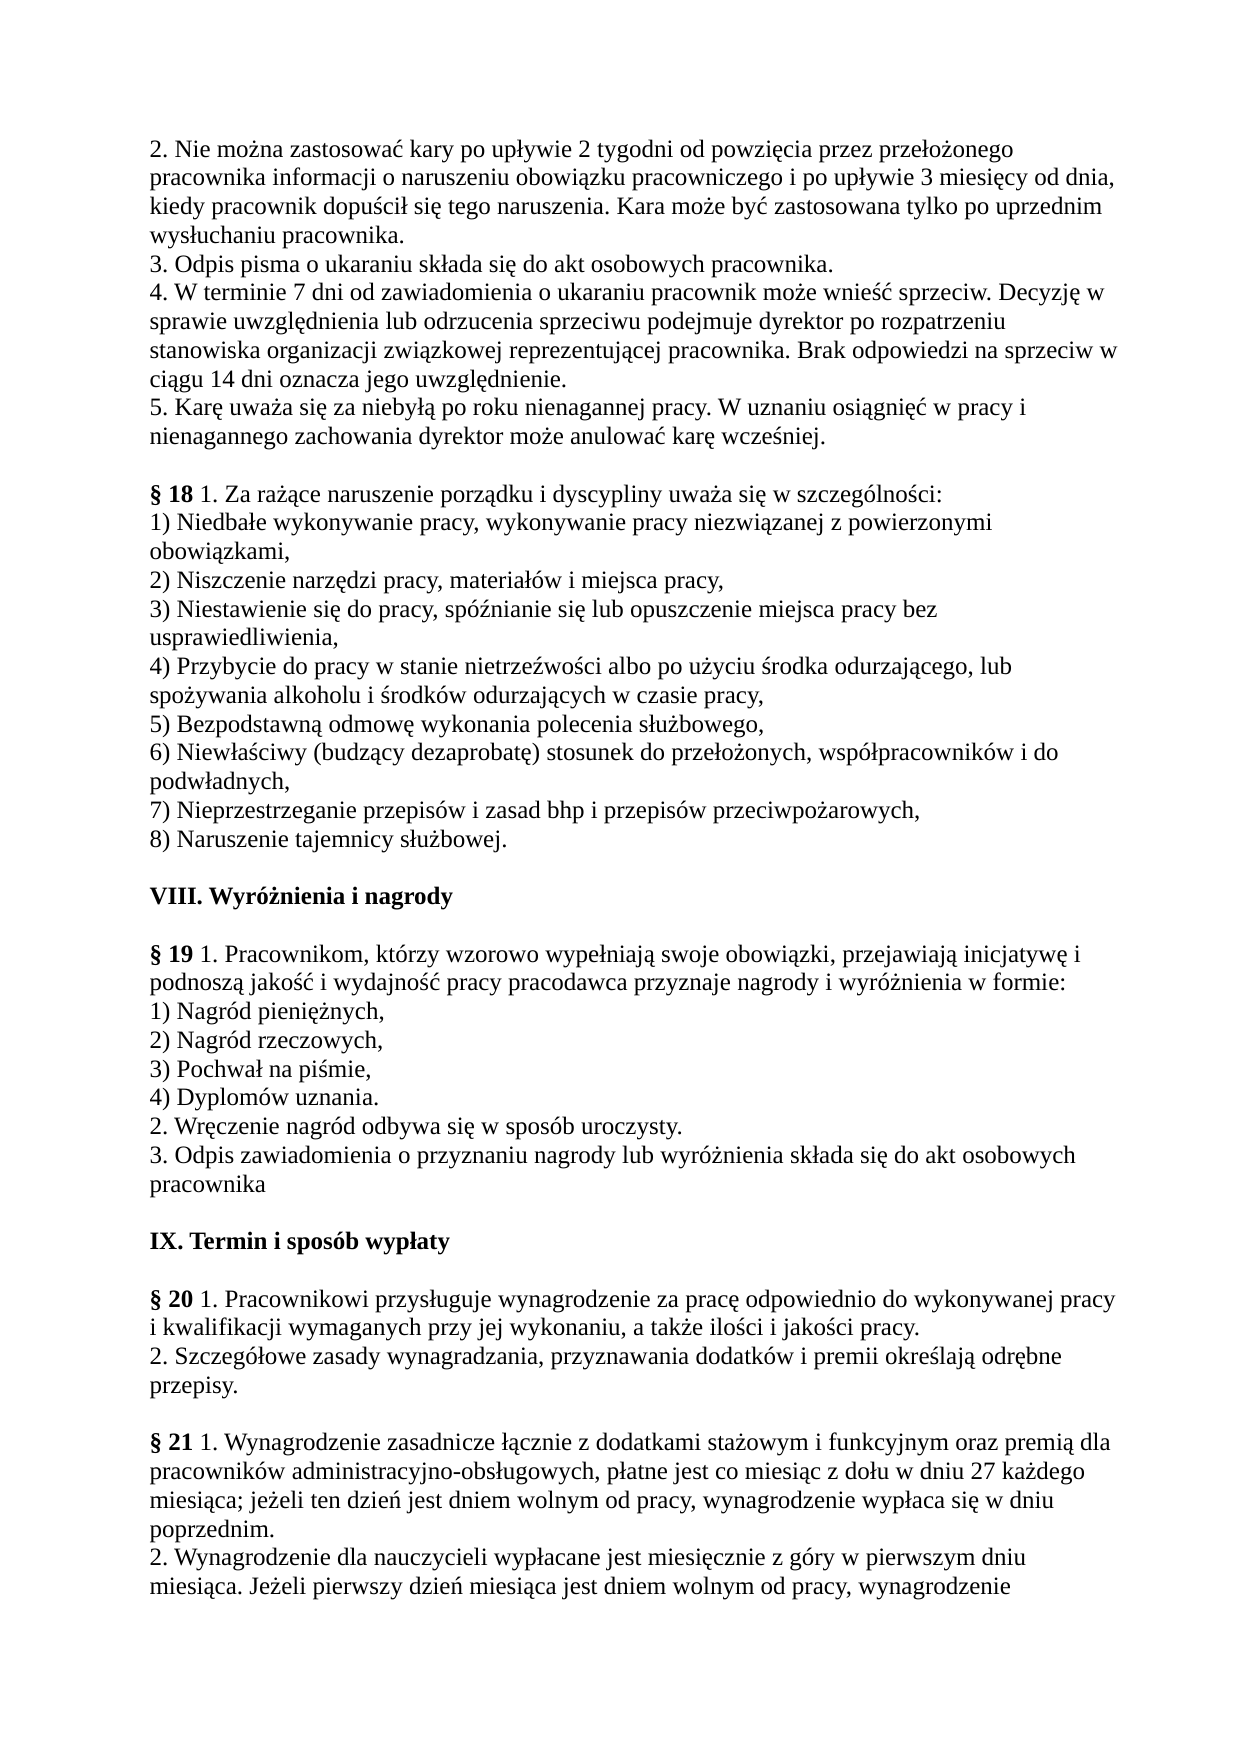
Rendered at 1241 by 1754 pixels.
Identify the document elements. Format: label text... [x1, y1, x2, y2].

table_header Regulamin pracy dla pracowników SZKOŁY PODSTAWOWEJ W OSTRÓWKU I. Zasady ogólne § 1 1. Regulamin określa prawa i obowiązki pracodawcy i pracowników oraz ustala organizację i porządek w procesie pracy. 2. Postanowienia regulaminu dotyczą wszystkich pracowników bez względu na zajmowane stanowisko i rodzaj wykonywanej pracy, a także rodzaj umowy o pracę. § 2 Pracodawca zapoznaje z treścią regulaminu każdego przyjmowanego do pracy pracownika, przed rozpoczęciem przez niego pracy, na dowód czego pracownik składa odpowiednie oświadczenie na piśmie, które zostaje dołączone do jego akt osobowych. W oświadczeniu pracownik potwierdza, że został zapoznany z postanowieniami regulaminu i jednocześnie zobowiązuje się do jego przestrzegania. Wzór oświadczenia stanowi załącznik nr 1 do regulaminu. II. Organizacja pracy § 3 1. Przyjmuje się, że jeśli w regulaminie jest mowa o pracodawcy należy przez to rozumieć Szkołę Podstawową w Ostrówku. 2. Czynności w zakresie prawa pracy wykonuje dyrektor Szkoły Podstawowej w Ostrówku. III. Obowiązki i uprawnienia stron stosunku pracy § 4 Pracodawca szanuje godność i dobra osobiste pracowników. Do obowiązków pracodawcy należy w szczególności: 1) Zaznajomienie pracownika podejmującego pracę z zakresem ich obowiązków, sposobem wykonywania pracy na wyznaczonych stanowiskach oraz z ich podstawowymi uprawnieniami, 2) Organizowanie pracy w sposób zapewniający pełne wykorzystanie czasu pracy, jak również osiąganie przez pracowników, przy wykorzystaniu ich uzdolnień i kwalifikacji, wysokiej wydajności i należytej jakości pracy, 3) Zapewnienie bezpiecznych i higienicznych warunków pracy oraz prowadzenie systematycznych szkoleń pracowników w zakresie bezpieczeństwa i higieny pracy i ochrony przeciwpożarowej, 4) Terminowe i prawidłowe wypłacanie pracownikom wynagrodzenia za pracę, 5) Ułatwianie pracownikom podnoszenie kwalifikacji zawodowych, 6) Stosownie do możliwości, warunków i, w miarę posiadanych środków, zaspokajanie bytowych, kulturalnych i socjalnych potrzeb pracowników, 7) Stosowanie obiektywnych i sprawiedliwych kryteriów oceny pracy pracowników oraz wyników ich pracy, 8) Prowadzenie dokumentacji w sprawach związanych ze stosunkiem pracy oraz akt osobowych pracowników, 9) Zaopatrzenie pracowników w niezbędne w procesie pracy narzędzia i materiały, jak również środki ochrony osobistej, odzież i obuwie robocze, 10) Pracodawca ma obowiązek równego traktowania, czyli nie dyskryminowania w sposób pośredni lub bezpośredni z przyczyn: wieku, niepełnosprawności, rasy, religii, narodowości, przekonań politycznych, przynależności związkowej, pochodzenia etnicznego, wyznania, orientacji seksualnej wszystkich pracowników w zakresie: nawiązania i rozwiązania stosunku pracy, warunków zatrudnienia, awansowania, dostępu do szkolenia w celu podnoszenia kwalifikacji zawodowych, 11) Pracodawca zobowiązany jest przeciwdziałać mobbingowi, czyli skierowanym przeciwko pracownikowi działaniom lub zachowaniom polegającym na jego uporczywym i długotrwałym nękaniu lub zastraszaniu, na wywoływaniu u niego zaniżonej oceny przydatności zawodowej, na jego poniżaniu lub ośmieszaniu albo izolowaniu lub eliminowaniu z zespołu. § 5 Uprawnieniem pracodawcy jest: 1) Wydawanie pracownikom wiążących poleceń służbowych i zarządzeń dotyczących pracy, które nie powinny być sprzeczne z przepisami prawa lub umową o pracę, 2) Ustalanie zakresu obowiązków pracowników oraz ich egzekwowanie, 3) Korzystanie z wyników pracy wykonywanej przez pracowników zgodnie z treścią zawartej umowy o pracę, 4) Przeprowadzenie kontroli osobistej pracowników w razie uzasadnionego podejrzenia wynoszenia przez nich mienia pracodawcy. § 6 1. Do obowiązków pracownika należy sumienne i staranne wykonywanie pracy, przestrzeganie dyscypliny pracy, dbałość i czystość stanowiska pracy oraz stosowanie się do poleceń przełożonych 2. W szczególności pracownik powinien przestrzegać: 1) Ustalonego czasu pracy, 2) Regulaminu i ustalonego w zakładzie porządku, 3) Przepisów i zasad bhp, oraz przepisów o ochronie przeciwpożarowej, 4) Zasad współżycia społecznego, 5) Tajemnicy służbowej dotyczącej funkcjonowania zakładu, z tym: stanu finansów, wielkości wynagrodzeń oraz danych osobowych pracowników i uczniów uczęszczających do szkoły, 6) Pracownik powinien dbać o dobro zakładu pracy i chronić jego mienie, 7) Pracownik, który rozwiązał stosunek pracy ma obowiązek rozliczyć się z wykonania powierzonych zadań, a także z pobranych w związku z wykonywana pracą przedmiotów, urządzeń i materiałów. § 7 1. Zabrania się pracownikom: 1) Prowadzenia działalności konkurencyjnej wobec pracodawcy, 2) Opuszczania stanowiska pracy w czasie pracy bez zgody przełożonego, 3) Spożywania alkoholu i przyjmowania środków odurzających na terenie zakładu pracy oraz przychodzenia do pracy po spożyciu alkoholu i powyższych środków, 4) Palenia tytoniu poza miejscami specjalnie w tym celu wydzielonymi, 5) Wykonywania pracy prywatnej z wykorzystaniem urządzeń i narzędzi będących własnością pracodawcy, 6) Wynoszenia z terenu zakładu pracy bez zgody pracodawcy jakichkolwiek przedmiotów nie będących własnością pracownika, 7) Samowolnego demontowania urządzeń i narzędzi oraz naprawy bez specjalnego upoważnienia, 8) Samowolnego czyszczenia i naprawiania maszyn i urządzeń będących w ruchu lub pod napięciem elektrycznym, 9) Korzystania z telefonów pracodawcy i poczty elektronicznej dla celów prywatnych. § 8 1. Przed dopuszczeniem do pracy nowozatrudnionego pracownika należy: 1) Skierować go na wstępne badania lekarskie celem uzyskania orzeczenia lekarskiego o braku przeciwwskazań do pracy na zajmowanym stanowisku, 2) Doręczyć pracownikowi umowę o pracę oraz zapoznać z zakresem jego obowiązków i niniejszym regulaminem pracy, 3) Przeszkolić pracownika w zakresie bhp i ppoż., 4) Zaopatrzyć w środki ochrony indywidualnej w celu zabezpieczenia przed szkodliwymi oddziaływaniem czynników występujących na stanowisku pracy, jak również wydać odzież i obuwie robocze, środki czystości, etc. 2. Dyrektor szkoły przydziela pracownikowi miejsce pracy i niezbędne narzędzia. IV. Rozkład i porządek czasu pracy § 9 1. Czasem pracy jest czas, w którym pracownik pozostaje do dyspozycji pracodawcy w zakładzie pracy lub w miejscu wyznaczonym do wykonywania pracy. Czas pracy powinien być wykorzystany na prace zawodową, a pracownik powinien stawić się do pracy w takim czasie, by o godzinie określonej w harmonogramie pracy jako godzina rozpoczęcia pracy znajdował się na stanowisku pracy. 2. Tygodniową liczbę godzin obowiązkowego wymiaru zajęć dydaktycznych, wychowawczych i opiekuńczych dla nauczycieli określają odrębne przepisy. 3. Czas pracy pracowników administracyjno–obsługowych zatrudnionych w pełnym wymiarze nie może przekraczać 8 godzin na dobę i przeciętnie 40 godzin w pięciodniowym tygodniu pracy. 4. Czas pracy pracowników zatrudnionych w niepełnym wymiarze czasu pracy ustalają indywidualne umowy o pracę. § 10 1. Godziny rozpoczynania i kończenia pracy przez nauczycieli ujęte są w projekcie organizacji szkoły na dany rok szkolny. 2. Godziny rozpoczynania i kończenia pracy przez pracowników administracyjno–obsługowych uzależniony są od organizacji pracy szkoły w danym roku szkolnym. 3. Przyjście do pracy pracownicy potwierdzają wpisem w liście obecności. 4. Przebywanie pracowników na terenie szkoły, poza godzinami pracy może mieć miejsce w uzasadnionych przypadkach, po uzyskaniu zgody dyrektora. § 11 1. Każdy pracownik po zakończeniu pracy ma obowiązek uporządkować swoje stanowisko pracy, wyłączyć wszystkie urządzenia elektryczne oraz zabezpieczyć powierzone mienie, w tym także dokumenty i pieczęcie, narzędzia i urządzenia. 2. Pracownicy, którzy opuszczają pomieszczenie jako ostatni mają obowiązek: 1) Zabezpieczyć swoje stanowisko pracy, pozamykać szafy, biurka, 2) Sprawdzić, czy wyłączone są urządzenia elektryczne i zakręcone są krany, 3) Sprawdzić zamknięcia drzwi i okien. 3. W razie stwierdzenia przez pracownika jakiejkolwiek awarii jest on zobowiązany zawiadomić o tym fakcie dyrektora szkoły oraz podjąć działania zmierzające do ograniczenia szkody. V. Usprawiedliwianie nieobecności w pracy i zwolnienia od pracy § 12 1. Pracownik ma obowiązek uprzedzić pracodawcę o niemożności przybycia do pracy, jeśli przyczyna jest z góry wiadoma lub możliwa do przewidzenia, jak również o przewidywanym czasie nieobecności. 2. W razie, gdy zaistniała przyczyna uniemożliwiająca stawienie się do pracy, pracownik jest obowiązany niezwłocznie powiadomić dyrektora szkoły o przyczynie nieobecności, przewidywanym czasie jej trwania, nie później niż w drugim dniu tej nieobecności, osobiście lub za pośrednictwem innej osoby, telefonicznie, elektronicznie lub listownie. Niedotrzymanie powyższego terminu usprawiedliwia jedynie obłożną choroba pracownika połączona z brakiem domowników albo innym zdarzeniem losowym. 3. Pracownik powinien usprawiedliwić swoją nieobecność przedkładając odpowiednie dowody w tym zakresie. Dowodami usprawiedliwiającymi nieobecność w pracy są: 1) Zaświadczenie lekarskie o czasowej niezdolności do pracy, wystawione zgodnie z przepisami o orzekaniu o czasowej niezdolności do pracy, 2) Decyzja właściwego inspektora sanitarnego, wydana zgodnie z przepisami o zwalczaniu chorób zakaźnych – w razie odosobnienia pracownika z przyczyn przewidzianych tymi przepisami, 3) Oświadczenie pracownika – w razie zaistnienia okoliczności uzasadniających konieczność sprawowania przez pracownika osobistej opieki nad zdrowym dzieckiem do lat 8 z powodu nieprzewidzianego zamknięcia żłobka, przedszkola lub szkoły, do której uczęszcza dziecko. 4) Imienne wezwanie pracownika do osobistego stawienia się wystosowane przez organ właściwy w sprawach powszechnego obowiązku obrony, organ administracji rządowej lub samorządu terytorialnego, sąd, prokuraturę, policję lub organ prowadzący postępowanie w sprawach o wykroczenie – w charakterze strony lub świadka w postępowaniu prowadzonym przed tymi organami, zawierające adnotację potwierdzającą stawienie się pracownika na to wezwanie. 5) Dowody usprawiedliwiające nieobecność w pracy pracownik jest obowiązany złożyć najpóźniej w dniu przystąpienia do pracy po okresie nieobecności, z zastrzeżeniem, że zaświadczenie lekarskie o czasowej niezdolności do pracy (druk ZUS ZLA) należy dostarczyć nie później niż w ciągu 7 dni jego otrzymania pod groźbą sankcji w postaci obniżenia o 25% wysokości zasiłku chorobowego od 8 dnia orzeczonej niezdolności do pracy. § 13 1. Każdorazowe opuszczenie zakładu pracy wymaga zgody przełożonego pracownika. Samowolne opuszczenie miejsca pracy stanowi rażące naruszenie dyscypliny pracy i skutkuje odpowiedzialnością porządkową pracownika. 2. Każdorazowe opuszczenie stanowiska pracy, połączone z opuszczeniem szkoły powinno być odnotowane w rejestrze wyjść. 3. W razie spóźnienia się do pracy obowiązkiem pracownika jest stawienie się do dyrektora szkoły celem usprawiedliwienia spóźnienia. Za czas spóźnienia pracownik ma prawo do wynagrodzenia, jeśli odpracował czas spóźnienia. 4. Na wniosek pracownika dyrektor może udzielić krótkotrwałego zwolnienia od pracy na załatwienie sprawy osobistej lub innej nie związanej z pracą. Za czas takiego zwolnienia wynagrodzenie nie przysługuje, chyba, że pracownik odpracował czas tego zwolnienia. VI. Urlopy i inne zwolnienia od pracy § 14 1. Pracownik ma prawo do corocznego, płatnego urlopu wypoczynkowego. 2. Pracodawca jest obowiązany udzielić na żądanie pracownika i w terminie przez niego wskazanym nie więcej niż 4 dni urlopu w każdym roku kalendarzowym. Pracownik zgłasza żądanie udzielenia urlopu najpóźniej w dniu rozpoczęcia urlopu. 3. Urlopu wypoczynkowego udziela się zgodnie z planem urlopów. Plan urlopów ustala się biorąc pod uwagę wnioski pracowników i potrzeby wynikające z konieczności zapewnienia normalnego toku pracy. Planem urlopów nie obejmuje się części urlopu udzielonego pracownikowi zgodnie z pkt 2. 4. Plan urlopów podaje się do wiadomości pracowników do 31 stycznia danego roku kalendarzowego. 5. Pracownik może rozpocząć urlop wyłącznie po uzyskaniu pisemnej zgody dyrektora na karcie urlopowej. 6. Część urlopu niewykorzystana z powodu: czasowej niezdolności do pracy wskutek choroby, odosobnienia w związku z choroba zakaźną, urlopu macierzyńskiego – dyrektor jest obowiązany udzielić w terminie późniejszym. 7. Urlopu niewykorzystanego zgodnie z planem urlopów należy pracownikowi udzielić najpóźniej do końca I kwartału następnego roku. Nie dotyczy to części urlopu udzielonego zgodnie z pkt 2. 8. W okresie wypowiedzenia umowy o pracę pracownik jest obowiązany wykorzystać przysługujący mu urlop, jeżeli w tym okresie dyrektor udzieli mu urlopu. 9. Pracownik podejmujący prace po raz pierwszy, w roku kalendarzowym, w którym podjął pracę, uzyskuje prawo do urlopu z upływem każdego miesiąca, w wymiarze 1/12 wymiaru urlopu przysługującego mu po przepracowaniu roku § 15 1. Pracownikowi, na jego wniosek, może być udzielony urlop bezpłatny. 2. Na zasadach określonych przepisami szczegółowymi udziela się urlopu bezpłatnego pracownikowi: 1) W celu sprawowania osobistej opieki nad dzieckiem (urlop wychowawczy), 2) Dla umożliwienia wykonywania mandatu posła lub senatora, 3) Podejmującemu naukę w szkołach średnich i wyższych lub w formach pozaszkolnych, bez skierowania szkoły, 4) Na czas pełnienia z wyboru funkcji związkowej poza zakładem pracy, jeżeli z wyboru wynika obowiązek wykonywania tej funkcji w charakterze pracownika. § 16 1. W trybie i na zasadach określonych stosownymi przepisami dyrektor jest obowiązany zwolnić pracownika od pracy. 2. W szczególności dyrektor zwalnia pracownika: 1) Wezwanego do osobistego stawienia się przed organem właściwym w zakresie powszechnego obowiązku obrony na czas niezbędny w celu załatwienia sprawy będącej przedmiotem wezwania, 2) Na czas niezbędny do stawienia się na wezwanie organu administracji rządowej lub samorządu terytorialnego, sądu, prokuratury, policji albo organu prowadzącego postępowanie w sprawach o wykroczenia, 3) Wezwanego w celu wykonywania czynności biegłego w postępowaniu administracyjnym, karnym przygotowawczym, sądowym lub przed kolegium do spraw wykroczeń, 4) Na czas niezbędny do przeprowadzania obowiązkowych badań lekarskich i szczepień ochronnych przewidzianych przepisami o zwalczaniu chorób zakaźnych, o zwalczaniu gruźlicy oraz o zwalczaniu chorób wenerycznych. 3. Pracodawca jest obowiązany zwolnić od pracy pracownika na czas obejmujący: 1) 2 dni – w razie ślubu pracownika lub urodzenia się jego dziecka albo zgonu i pogrzebu małżonka pracownika lub jego dziecka, ojca, matki, ojczyma lub macochy. 2) 1 dzień – w razie ślubu dziecka pracownika albo zgonu i pogrzebu jego siostry, brata, teściowej, teścia, babki, dziadka a także innej osoby pozostającej na utrzymaniu pracownika lub pod jego bezpośrednią opieką. 4. Pracownikowi wychowującemu przynajmniej jedno dziecko w wieku do 14 lat przysługuje w ciągu roku zwolnienie od pracy na 2 dni. 5. Za czas zwolnienia, o którym mówią postanowienia ust. 2, 3 i 4 pracownik zachowuje prawo do wynagrodzenia. VII. Kary porządkowe § 17 1. Za nieprzestrzeganie przez pracownika ustalonej organizacji i porządku w procesie pracy, przepisów bezpieczeństwa i higieny pracy, przepisów przeciwpożarowych, a także przyjętego sposobu potwierdzania przybycia i obecności w pracy oraz usprawiedliwiania nieobecności w pracy, pracodawca może stosować: 1). Karę upomnienia 2). Karę nagany 2. Nie można zastosować kary po upływie 2 tygodni od powzięcia przez przełożonego pracownika informacji o naruszeniu obowiązku pracowniczego i po upływie 3 miesięcy od dnia, kiedy pracownik dopuścił się tego naruszenia. Kara może być zastosowana tylko po uprzednim wysłuchaniu pracownika. 3. Odpis pisma o ukaraniu składa się do akt osobowych pracownika. 4. W terminie 7 dni od zawiadomienia o ukaraniu pracownik może wnieść sprzeciw. Decyzję w sprawie uwzględnienia lub odrzucenia sprzeciwu podejmuje dyrektor po rozpatrzeniu stanowiska organizacji związkowej reprezentującej pracownika. Brak odpowiedzi na sprzeciw w ciągu 14 dni oznacza jego uwzględnienie. 5. Karę uważa się za niebyłą po roku nienagannej pracy. W uznaniu osiągnięć w pracy i nienagannego zachowania dyrektor może anulować karę wcześniej. § 18 1. Za rażące naruszenie porządku i dyscypliny uważa się w szczególności: 1) Niedbałe wykonywanie pracy, wykonywanie pracy niezwiązanej z powierzonymi obowiązkami, 2) Niszczenie narzędzi pracy, materiałów i miejsca pracy, 3) Niestawienie się do pracy, spóźnianie się lub opuszczenie miejsca pracy bez usprawiedliwienia, 4) Przybycie do pracy w stanie nietrzeźwości albo po użyciu środka odurzającego, lub spożywania alkoholu i środków odurzających w czasie pracy, 5) Bezpodstawną odmowę wykonania polecenia służbowego, 6) Niewłaściwy (budzący dezaprobatę) stosunek do przełożonych, współpracowników i do podwładnych, 7) Nieprzestrzeganie przepisów i zasad bhp i przepisów przeciwpożarowych, 8) Naruszenie tajemnicy służbowej. VIII. Wyróżnienia i nagrody § 19 1. Pracownikom, którzy wzorowo wypełniają swoje obowiązki, przejawiają inicjatywę i podnoszą jakość i wydajność pracy pracodawca przyznaje nagrody i wyróżnienia w formie: 1) Nagród pieniężnych, 2) Nagród rzeczowych, 3) Pochwał na piśmie, 4) Dyplomów uznania. 2. Wręczenie nagród odbywa się w sposób uroczysty. 3. Odpis zawiadomienia o przyznaniu nagrody lub wyróżnienia składa się do akt osobowych pracownika IX. Termin i sposób wypłaty § 20 1. Pracownikowi przysługuje wynagrodzenie za pracę odpowiednio do wykonywanej pracy i kwalifikacji wymaganych przy jej wykonaniu, a także ilości i jakości pracy. 2. Szczegółowe zasady wynagradzania, przyznawania dodatków i premii określają odrębne przepisy. § 21 1. Wynagrodzenie zasadnicze łącznie z dodatkami stażowym i funkcyjnym oraz premią dla pracowników administracyjno-obsługowych, płatne jest co miesiąc z dołu w dniu 27 każdego miesiąca; jeżeli ten dzień jest dniem wolnym od pracy, wynagrodzenie wypłaca się w dniu poprzednim. 2. Wynagrodzenie dla nauczycieli wypłacane jest miesięcznie z góry w pierwszym dniu miesiąca. Jeżeli pierwszy dzień miesiąca jest dniem wolnym od pracy, wynagrodzenie wypłacane jest w dniu następnym. 3. Dyrektor na wniosek pracownika jest zobowiązany do udostępnienia mu dokumentacji płacowej do wglądu oraz przekazania odcinka listy płac zawierającego wszystkie składniki wynagrodzenia. 4. Wypłata pracownikowi wynagrodzenia dokonywana jest do rąk własnych pracownika lub przekazywana na jego rachunek oszczędnościowo–rozliczeniowy. § 22 1. Z wynagrodzenia podlegają potrącenia: 1) Zaliczki pieniężne udzielone pracownikowi, 2) Sumy wyegzekwowane na mocy tytułów wykonawczych na pokrycie należności innych niż świadczenia alimentacyjne, 3) Inne należności, na potrącenie których pracownik wyraził zgodę. X. Obowiązki pracodawcy i pracownika w zakresie bhp i ochrony przeciwpożarowej § 23 1. Obowiązkiem pracodawcy jest ochrona i zdrowia pracownika przez zagwarantowanie wszystkim warunków bezpiecznej pracy, 2. W celu zapewnienia bezpiecznych i higienicznych warunków pracy, zabezpieczenia pracowników przed zagrożeniami związanymi z warunkami środowiska pracy pracodawca: 1) Zapewnia bezpieczny i higieniczny stan pomieszczeń pracy i wyposażenia technicznego pracy oraz sprawność środków ochrony i ich stosowania zgodnie z przeznaczeniem, 2) Zapoznaje pracowników z przepisami i zasadami bhp oraz z przepisami o ochronie ppoż. i prowadzi w tym zakresie systematyczne szkolenie pracowników, 3) Kieruje pracowników na profilaktyczne badania lekarskie, 4) Wydaje pracownikom przed rozpoczęciem pracy odzież i obuwie robocze, 5) Wydaje szczegółowe instrukcje w zakresie obsługi maszyn i urządzeń. 3. Pracodawca obowiązany jest oceniać i dokumentować ryzyko zawodowe związane z wykonywana pracą oraz stosować niezbędne środki profilaktyczne zmniejszające ryzyko. 4. Pracodawca jest obowiązany informować pracowników o ryzyku zawodowym, które wiąże się z wykonywaną pracą oraz o zasadach ochrony przed zagrożeniem. § 24 1. Powyższym obowiązkom pracodawcy odpowiadają następujące obowiązki pracownika: 1) Znajomość problematyki bhp z uwzględnieniem specyfiki zakładu pracy, brania udziału w szkoleniach i instruktażu z tego zakresu oraz poddawanie się wymaganym egzaminom sprawdzającym, 2) Wykonywanie pracy w sposób zgodny z przepisami i zasadami bhp oraz stosowanie się do wydawanych w tym zakresie poleceń i wskazówek przełożonych, 3) Dbałość o należyty stan maszyn, urządzeń, narzędzi i sprzętu oraz o porządek i ład w miejscu pracy, 4) Stosowanie odzieży i obuwia roboczego zgodnie z ich przeznaczeniem, 5) Poddawanie się wstępnym, okresowym i kontrolnym oraz innym zalecanym badaniom lekarskim i stosowanie się do wskazań lekarskich, 6) Niezwłoczne zawiadomienie przełożonego o zauważonym w zakładzie pracy wypadku albo zagrożeniu życia lub zdrowia ludzkiego oraz ostrzeżenie współpracowników, a także innych osób znajdujących się w rejonie zagrożenia, o grożącym niebezpieczeństwie, 7) Współdziałanie z dyrektorem w wypełnianiu obowiązków dotyczących bhp. 2. Badania okresowe odbywają się zgodnie z zaleceniami lekarza medycyny pracy. § 25 Pracodawca może dopuścić pracownika do wykonywania pracy tylko wtedy, gdy pracownik posiada wymagane kwalifikacje zawodowe, po odbyciu szkolenia wstępnego w zakresie bhp, ochrony przeciwpożarowej oraz po wyposażeniu w ubranie i odzież roboczą. W razie niespełnienia tych wymogów z winy pracownika, nie może on zostać dopuszczony do pracy, a jego nieobecność w pracy z tej przyczyny uznaje się za nieusprawiedliwioną. § 26 1. Pracodawca ustala rodzaje środków ochrony indywidualnej oraz odzieży i obuwia roboczego, których stosowanie na określonych stanowiskach jest niezbędne oraz przewidywane okresy ich użytkowania. Asortyment odzieży i obuwia roboczego przysługujących pracownikom na poszczególnych stanowiskach pracy i okresy ich używalności określa tabela stanowiąca załącznik nr 2 do regulaminu. 2. Odzież powierza się pracownikom tak jak inne mienie pracodawcy powierzone z obowiązkiem zwrotu lub wyliczenia się. 3. Pracodawca może ustalić stanowiska, na których dopuszcza się używanie przez pracowników, za ich zgodą, własnej odzieży i obuwia roboczego, spełniających wymagania bezpieczeństwa i higieny pracy. XI. Ochrona pracy kobiet i pracowników młodocianych § 27 1. W zakresie ochrony pracowników młodocianych oraz kobiet stosuje się przepisy Kodeksu pracy oraz rozporządzeń wykonawczych z uwzględnieniem specyfiki pracy w szkole. 2. Kobiety w ciąży oraz kobiety opiekującej się dzieckiem w wieku do czterech lat nie wolno zatrudniać w godzinach nadliczbowych. Nie wolno również bez jej zgody delegować ją poza stałe miejsce pracy. 3. Pracownica zatrudniona przez 8 godzin dziennie, karmiąca dziecko piersią ma prawo do dwóch półgodzinnych przerw w pracy wliczanych do czasu pracy. Pracownica karmiąca więcej niż jedno dziecko ma prawo do dwóch przerw w pracy, po 45 minut każda. Przerwy na karmienie mogą być na wniosek pracownicy udzielane łącznie, także przed rozpoczęciem lub zakończeniem pracy. 4. Pracownicy zatrudnionej przez czas krótszy niż 4 godziny dziennie przerwy na karmienie nie przysługują. 5. Jeżeli czas pracy pracownicy nie przekracza 6 godzin dziennie, przysługuje jej jedna przerwa na karmienie. XII. Postanowienia końcowe 1. Regulamin podaje się do wiadomości pracowników przez wywieszenie go na tablicy ogłoszeń w Szkole Podstawowej w Ostrówku 2. Regulamin wchodzi w życie po upływie 14 dni, od dnia podania go do wiadomości pracowników i jest wprowadzany na czas nieokreślony. 3. Regulamin może być zmieniony lub uzupełniony w takim samym trybie, jaki został ustanowiony lub przez wprowadzenie nowego regulaminu. 4. W sprawach pracowniczych, które wynikają ze stosunku pracy, a które nie zostały uregulowane niniejszym regulaminem, mają zastosowanie przepisy prawa pracy. .......................................... . (zakładowa organizacja związkową) ......................................... (podpis dyrektora) Załączniki: Oświadczenie o zapoznaniu się z regulaminem Tabela norm przydziału środków ochrony indywidualnej oraz odzieży i obuwia roboczego dla pracowników [134, 118, 1138, 1616]
